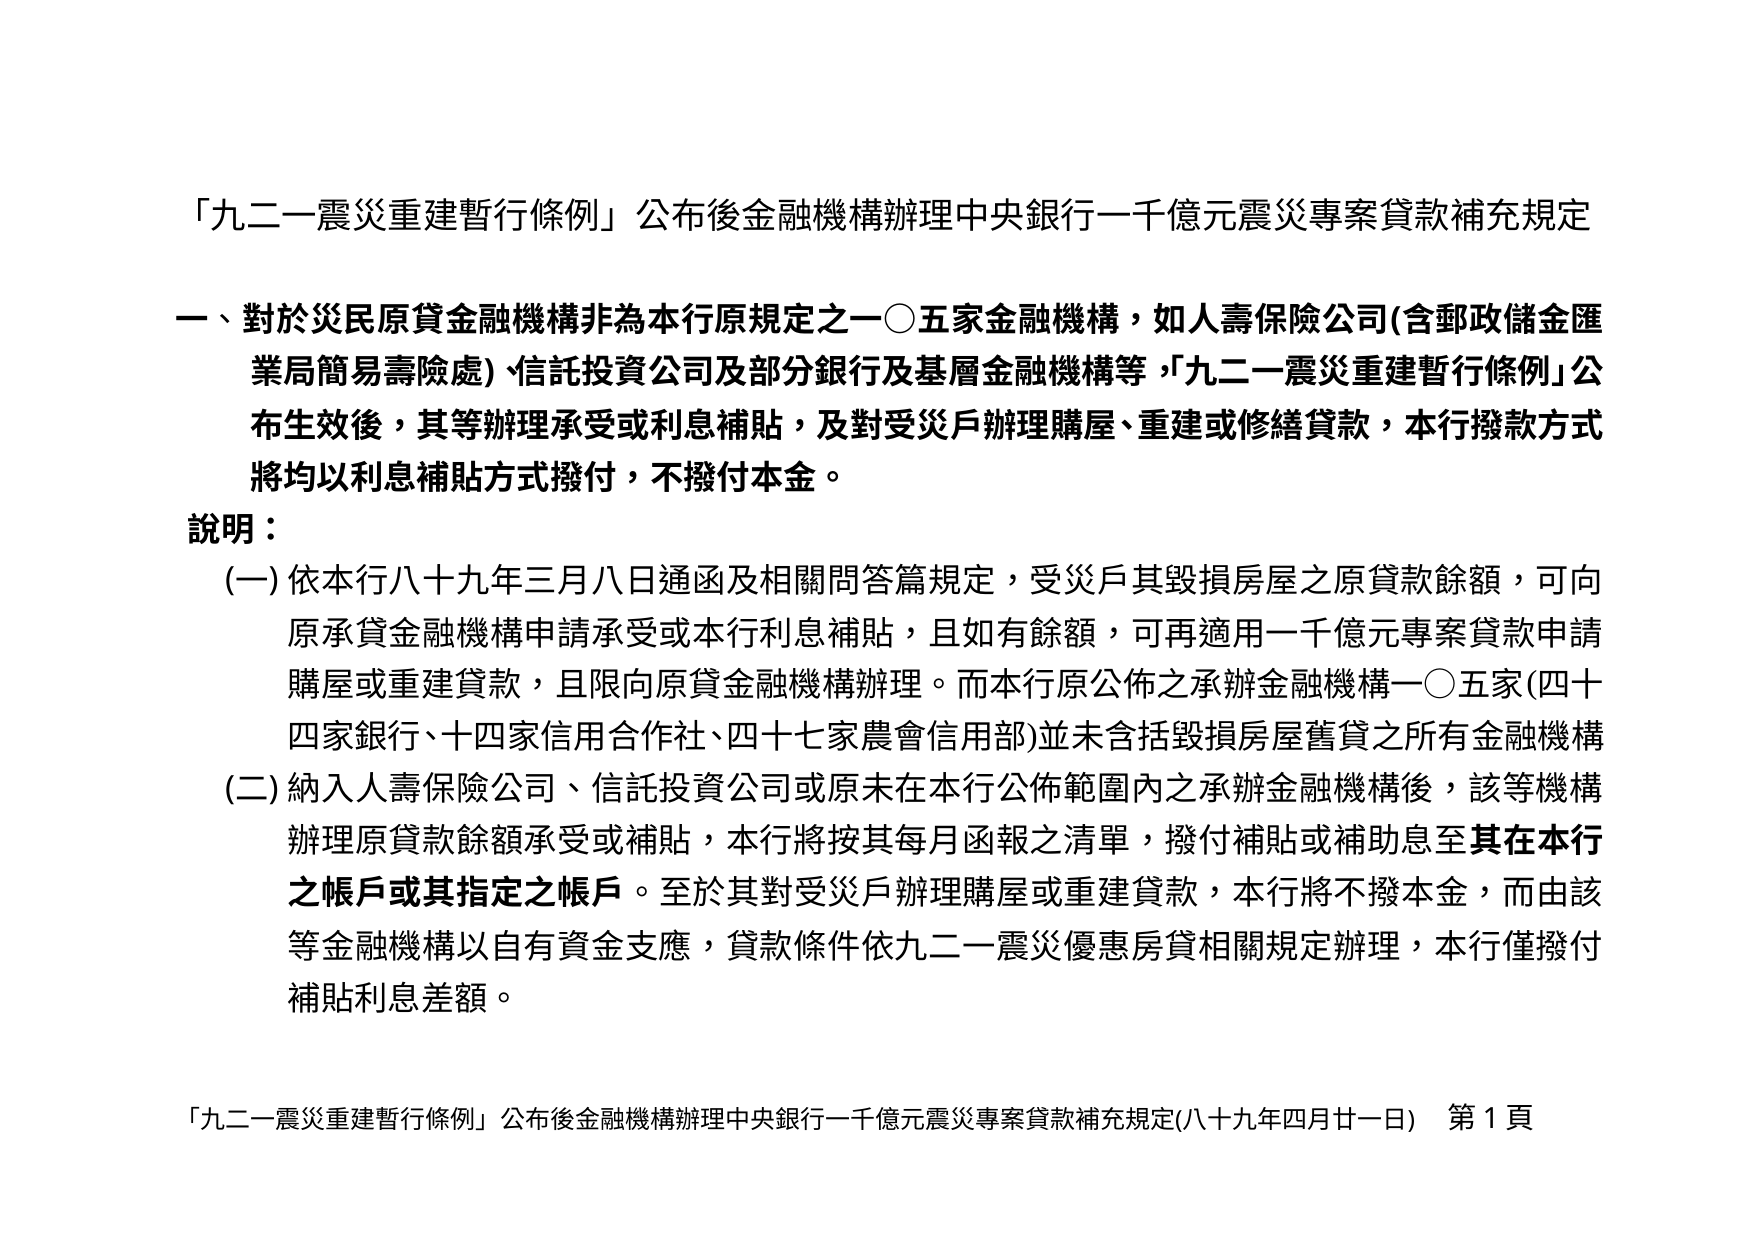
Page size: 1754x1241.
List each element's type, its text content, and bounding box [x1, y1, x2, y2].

text 「九二一震災重建暫行條例」公布後金融機構辦理中央銀行一千億元震災專案貸款補充規定 [175, 187, 1604, 239]
text 一、對於災民原貸金融機構非為本行原規定之一○五家金融機構，如人壽保險公司(含郵政儲金匯業局簡易壽險處)、信託投資公司及部分銀行及基層金融機構等，「九二一震災重建暫行條例」公布生效後，其等辦理承受或利息補貼，及對受災戶辦理購屋、重建或修繕貸款，本行撥款方式將均以利息補貼方式撥付，不撥付本金。 [175, 291, 1604, 500]
list 納入人壽保險公司、信託投資公司或原未在本行公佈範圍內之承辦金融機構後，該等機構辦理原貸款餘額承受或補貼，本行將按其每月函報之清單，撥付補貼或補助息至其在本行之帳戶或其指定之帳戶。至於其對受災戶辦理購屋或重建貸款，本行將不撥本金，而由該等金融機構以自有資金支應，貸款條件依九二一震災優惠房貸相關規定辦理，本行僅撥付補貼利息差額。 [225, 760, 1604, 1021]
list 依本行八十九年三月八日通函及相關問答篇規定，受災戶其毀損房屋之原貸款餘額，可向原承貸金融機構申請承受或本行利息補貼，且如有餘額，可再適用一千億元專案貸款申請購屋或重建貸款，且限向原貸金融機構辦理。而本行原公佈之承辦金融機構一○五家(四十四家銀行、十四家信用合作社、四十七家農會信用部)並未含括毀損房屋舊貸之所有金融機構。 [225, 552, 1604, 760]
text 說明： [187, 500, 1604, 552]
